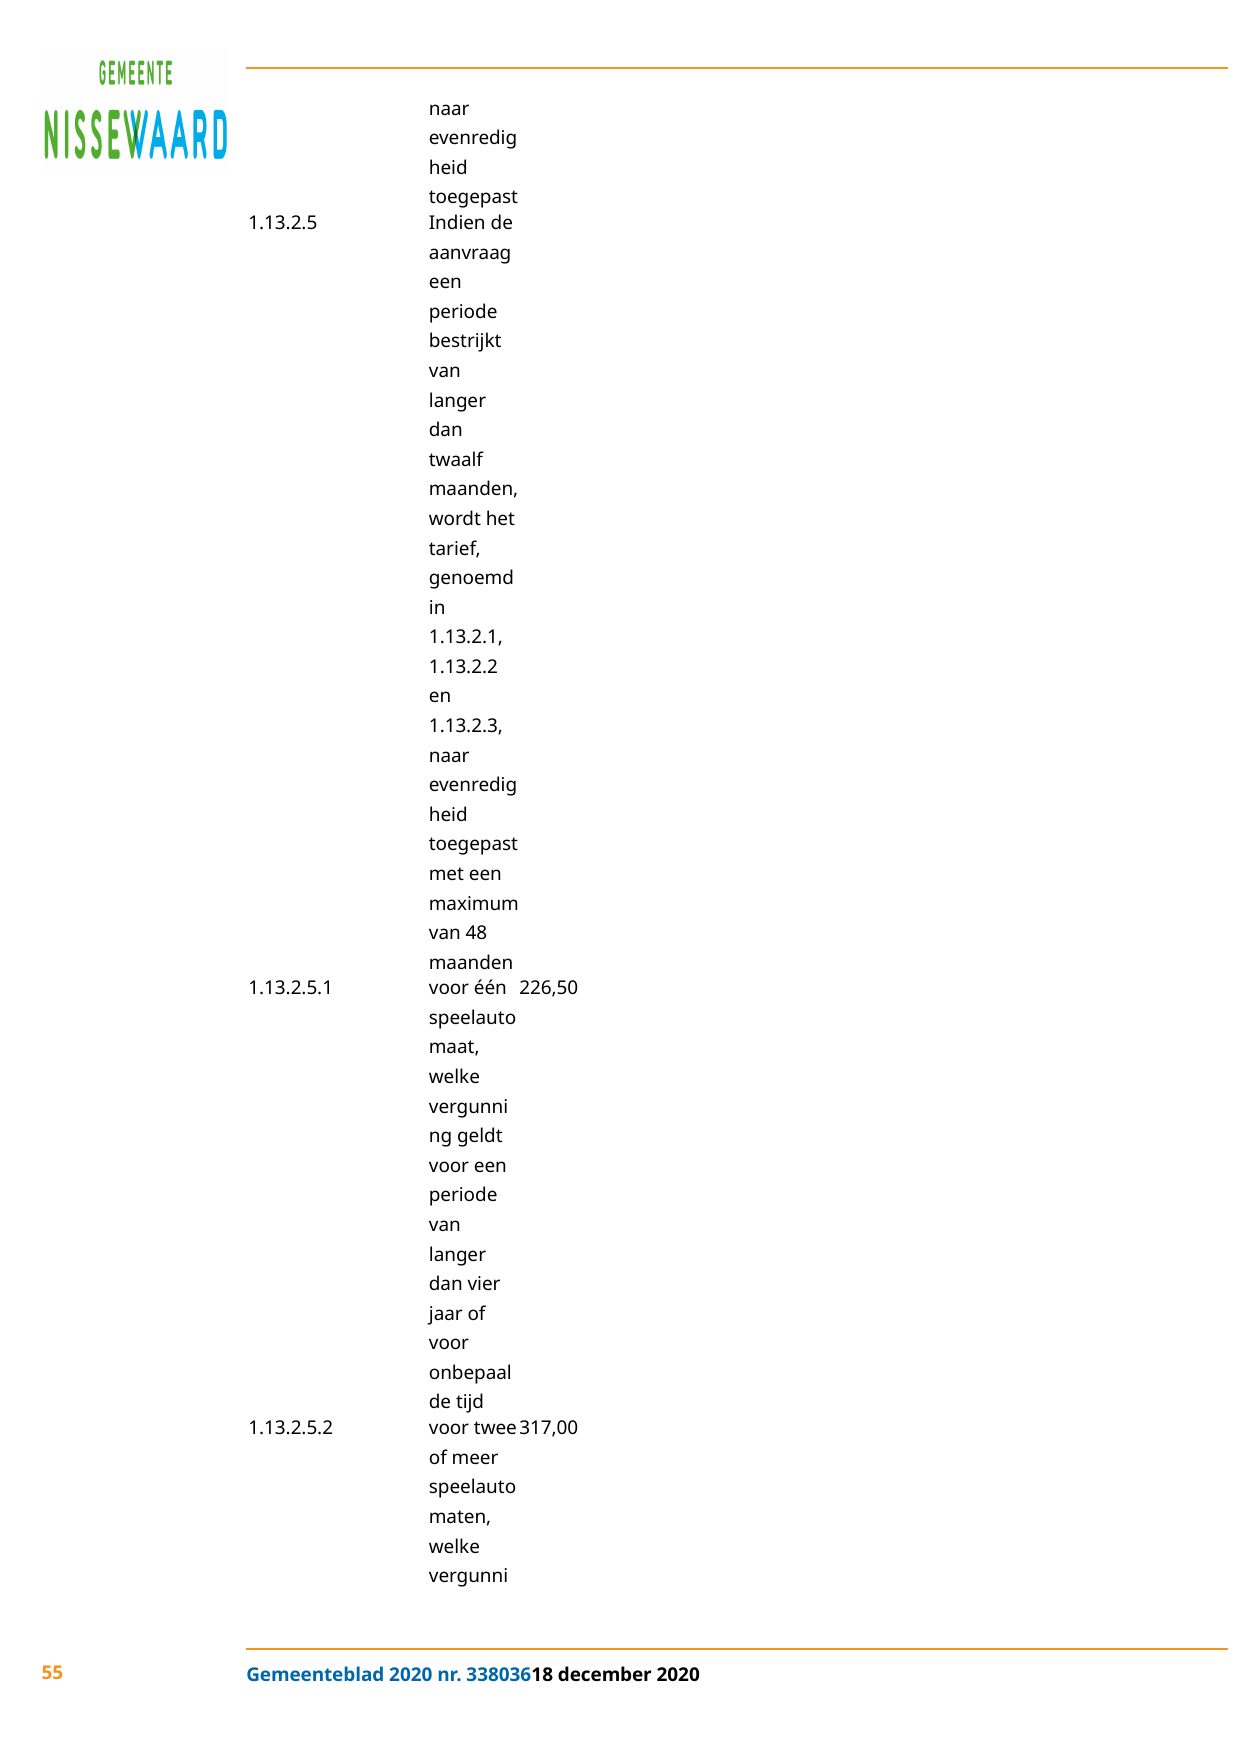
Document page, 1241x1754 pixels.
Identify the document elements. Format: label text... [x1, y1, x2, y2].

table_cell [519, 95, 609, 209]
picture [41, 47, 231, 172]
table_cell 1.13.2.5 [248, 209, 338, 974]
table_cell voor twee of meer speelautomaten, welke vergunni [429, 1415, 519, 1588]
table_cell 226,50 [519, 975, 609, 1414]
table_cell naar evenredigheid toegepast [429, 95, 519, 209]
table_cell [338, 95, 429, 209]
table_cell [519, 209, 609, 974]
table_cell [338, 209, 429, 974]
table_cell 317,00 [519, 1415, 609, 1588]
table_cell [338, 1415, 429, 1588]
table_cell [248, 95, 338, 209]
table_cell voor één speelautomaat, welke vergunning geldt voor een periode van langer dan vier jaar of voor onbepaalde tijd [429, 975, 519, 1414]
table_cell [338, 975, 429, 1414]
table_cell 1.13.2.5.1 [248, 975, 338, 1414]
table_cell Indien de aanvraag een periode bestrijkt van langer dan twaalf maanden, wordt het tarief, genoemd in 1.13.2.1, 1.13.2.2 en 1.13.2.3, naar evenredigheid toegepast met een maximum van 48 maanden [429, 209, 519, 974]
table_cell 1.13.2.5.2 [248, 1415, 338, 1588]
